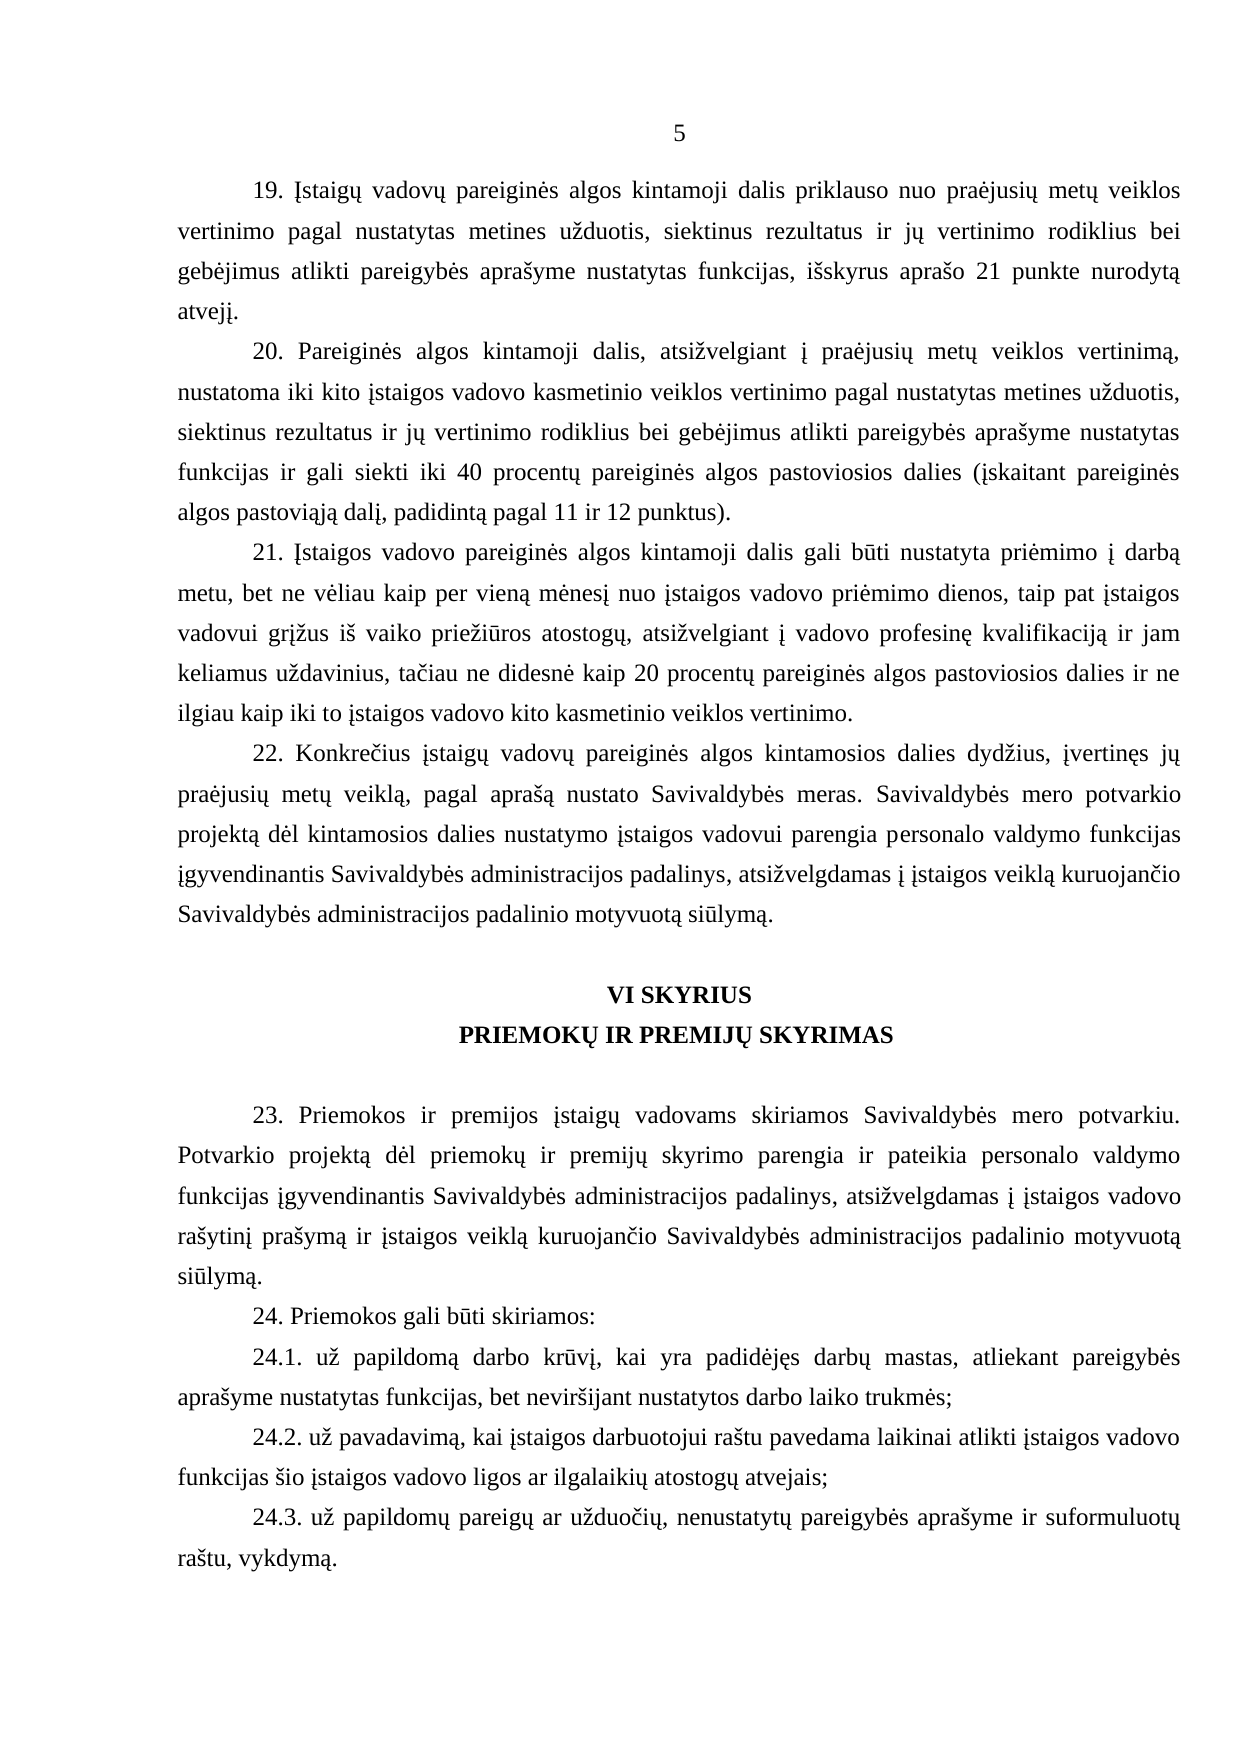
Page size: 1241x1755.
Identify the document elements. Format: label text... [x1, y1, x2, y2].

text 20. Pareiginės algos kintamoji dalis, atsižvelgiant į praėjusių metų veiklos vertinimą, nustatoma iki kito įstaigos vadovo kasmetinio veiklos vertinimo pagal nustatytas metines užduotis, siektinus rezultatus ir jų vertinimo rodiklius bei gebėjimus atlikti pareigybės aprašyme nustatytas funkcijas ir gali siekti iki 40 procentų pareiginės algos pastoviosios dalies (įskaitant pareiginės algos pastoviąją dalį, padidintą pagal 11 ir 12 punktus). [177, 336, 1181, 526]
text 19. Įstaigų vadovų pareiginės algos kintamoji dalis priklauso nuo praėjusių metų veiklos vertinimo pagal nustatytas metines užduotis, siektinus rezultatus ir jų vertinimo rodiklius bei gebėjimus atlikti pareigybės aprašyme nustatytas funkcijas, išskyrus aprašo 21 punkte nurodytą atvejį. [177, 176, 1181, 325]
text 24.1. už papildomą darbo krūvį, kai yra padidėjęs darbų mastas, atliekant pareigybės aprašyme nustatytas funkcijas, bet neviršijant nustatytos darbo laiko trukmės; [177, 1342, 1181, 1411]
text 22. Konkrečius įstaigų vadovų pareiginės algos kintamosios dalies dydžius, įvertinęs jų praėjusių metų veiklą, pagal aprašą nustato Savivaldybės meras. Savivaldybės mero potvarkio projektą dėl kintamosios dalies nustatymo įstaigos vadovui parengia personalo valdymo funkcijas įgyvendinantis Savivaldybės administracijos padalinys, atsižvelgdamas į įstaigos veiklą kuruojančio Savivaldybės administracijos padalinio motyvuotą siūlymą. [177, 738, 1181, 928]
text 21. Įstaigos vadovo pareiginės algos kintamoji dalis gali būti nustatyta priėmimo į darbą metu, bet ne vėliau kaip per vieną mėnesį nuo įstaigos vadovo priėmimo dienos, taip pat įstaigos vadovui grįžus iš vaiko priežiūros atostogų, atsižvelgiant į vadovo profesinę kvalifikaciją ir jam keliamus uždavinius, tačiau ne didesnė kaip 20 procentų pareiginės algos pastoviosios dalies ir ne ilgiau kaip iki to įstaigos vadovo kito kasmetinio veiklos vertinimo. [177, 537, 1181, 727]
text PRIEMOKŲ IR PREMIJŲ SKYRIMAS [177, 1020, 1181, 1049]
text 24. Priemokos gali būti skiriamos: [177, 1301, 1181, 1330]
text VI SKYRIUS [177, 980, 1181, 1008]
text 23. Priemokos ir premijos įstaigų vadovams skiriamos Savivaldybės mero potvarkiu. Potvarkio projektą dėl priemokų ir premijų skyrimo parengia ir pateikia personalo valdymo funkcijas įgyvendinantis Savivaldybės administracijos padalinys, atsižvelgdamas į įstaigos vadovo rašytinį prašymą ir įstaigos veiklą kuruojančio Savivaldybės administracijos padalinio motyvuotą siūlymą. [177, 1100, 1181, 1290]
text 24.2. už pavadavimą, kai įstaigos darbuotojui raštu pavedama laikinai atlikti įstaigos vadovo funkcijas šio įstaigos vadovo ligos ar ilgalaikių atostogų atvejais; [177, 1422, 1181, 1491]
text 24.3. už papildomų pareigų ar užduočių, nenustatytų pareigybės aprašyme ir suformuluotų raštu, vykdymą. [177, 1502, 1181, 1571]
